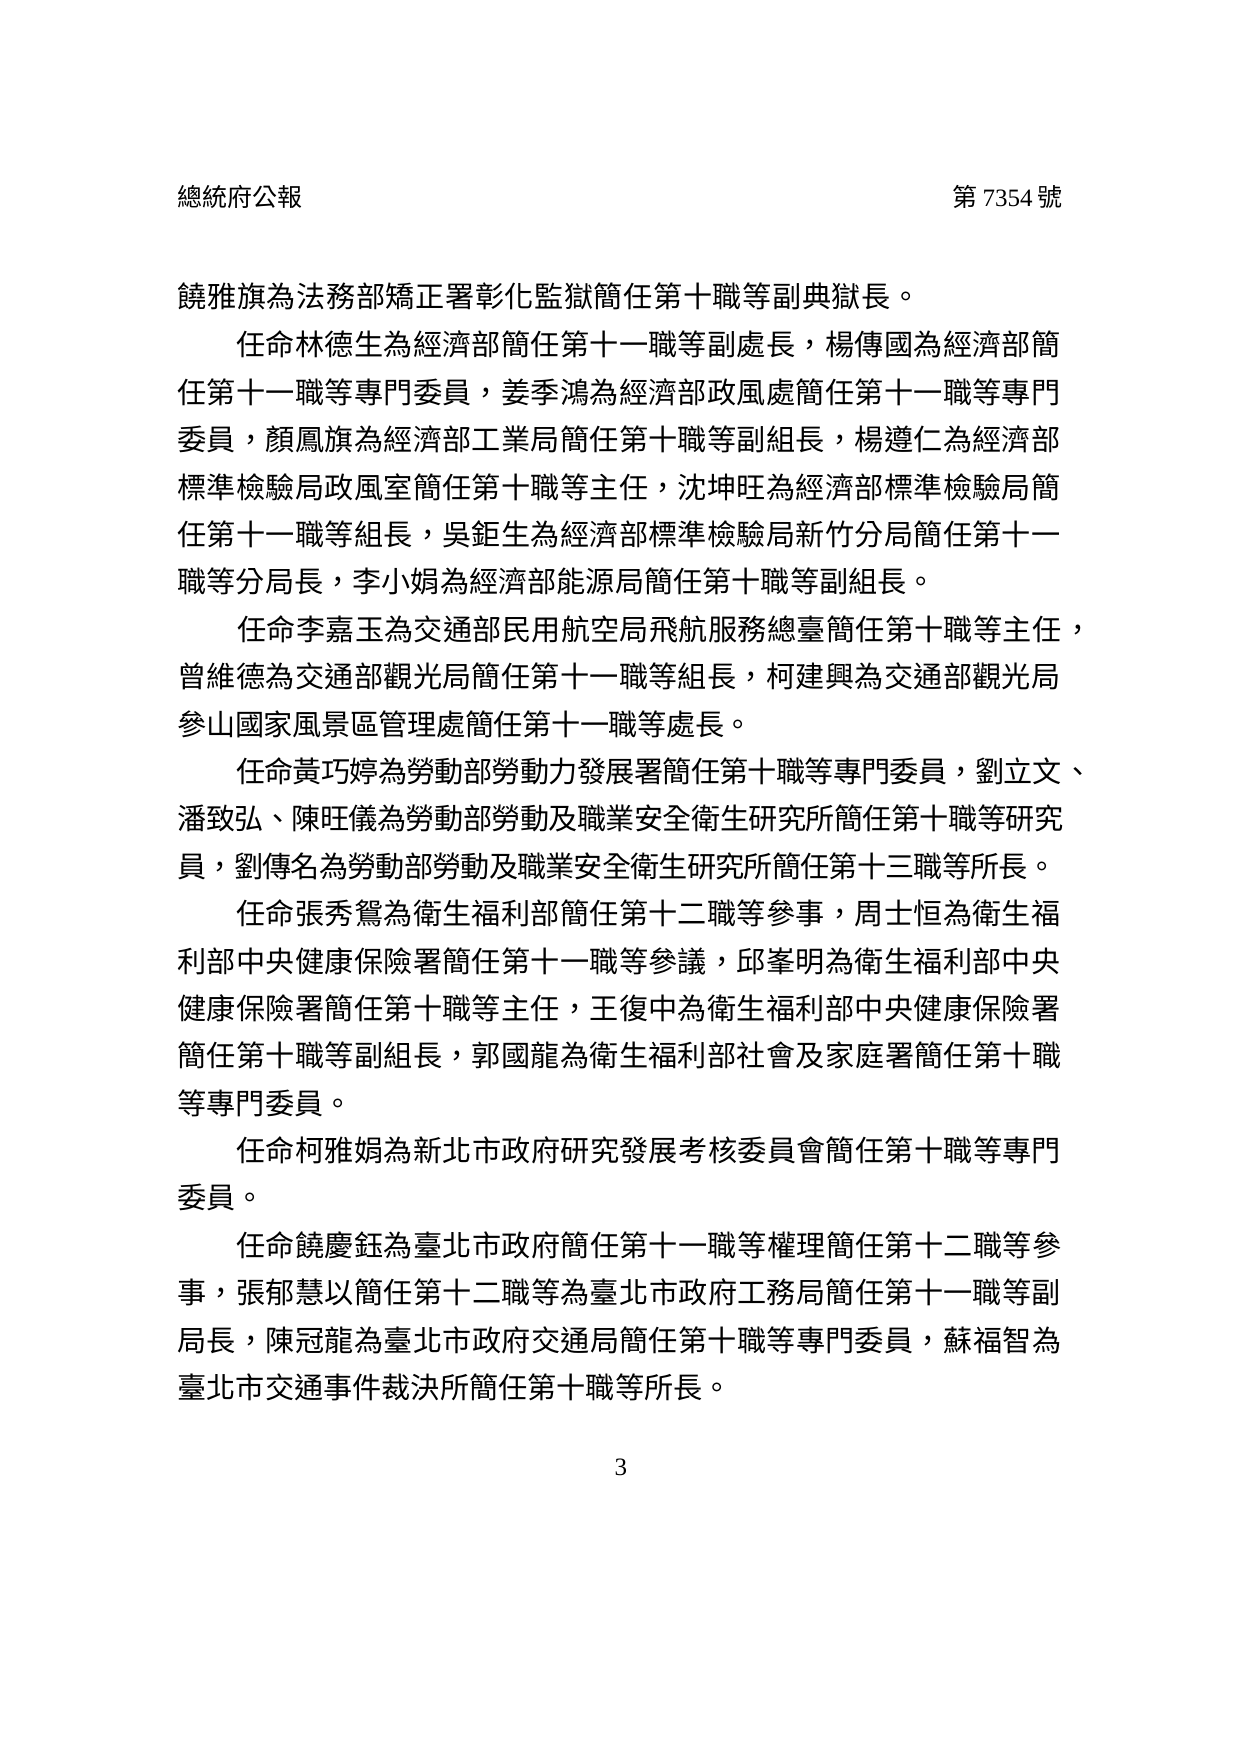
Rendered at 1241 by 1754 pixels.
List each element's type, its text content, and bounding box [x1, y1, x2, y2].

text 任命柯雅娟為新北市政府研究發展考核委員會簡任第十職等專門委員。 [177, 1124, 1064, 1218]
text 任命林德生為經濟部簡任第十一職等副處長，楊傳國為經濟部簡任第十一職等專門委員，姜季鴻為經濟部政風處簡任第十一職等專門委員，顏鳳旗為經濟部工業局簡任第十職等副組長，楊遵仁為經濟部標準檢驗局政風室簡任第十職等主任，沈坤旺為經濟部標準檢驗局簡任第十一職等組長，吳鉅生為經濟部標準檢驗局新竹分局簡任第十一職等分局長，李小娟為經濟部能源局簡任第十職等副組長。 [177, 318, 1064, 602]
text 任命饒慶鈺為臺北市政府簡任第十一職等權理簡任第十二職等參事，張郁慧以簡任第十二職等為臺北市政府工務局簡任第十一職等副局長，陳冠龍為臺北市政府交通局簡任第十職等專門委員，蘇福智為臺北市交通事件裁決所簡任第十職等所長。 [177, 1218, 1064, 1408]
text 任命黃巧婷為勞動部勞動力發展署簡任第十職等專門委員，劉立文、潘致弘、陳旺儀為勞動部勞動及職業安全衛生研究所簡任第十職等研究員，劉傳名為勞動部勞動及職業安全衛生研究所簡任第十三職等所長。 [177, 744, 1064, 887]
text 饒雅旗為法務部矯正署彰化監獄簡任第十職等副典獄長。 [177, 266, 1064, 318]
text 任命李嘉玉為交通部民用航空局飛航服務總臺簡任第十職等主任，曾維德為交通部觀光局簡任第十一職等組長，柯建興為交通部觀光局參山國家風景區管理處簡任第十一職等處長。 [177, 602, 1064, 744]
text 任命張秀鴛為衛生福利部簡任第十二職等參事，周士恒為衛生福利部中央健康保險署簡任第十一職等參議，邱峯明為衛生福利部中央健康保險署簡任第十職等主任，王復中為衛生福利部中央健康保險署簡任第十職等副組長，郭國龍為衛生福利部社會及家庭署簡任第十職等專門委員。 [177, 887, 1064, 1124]
